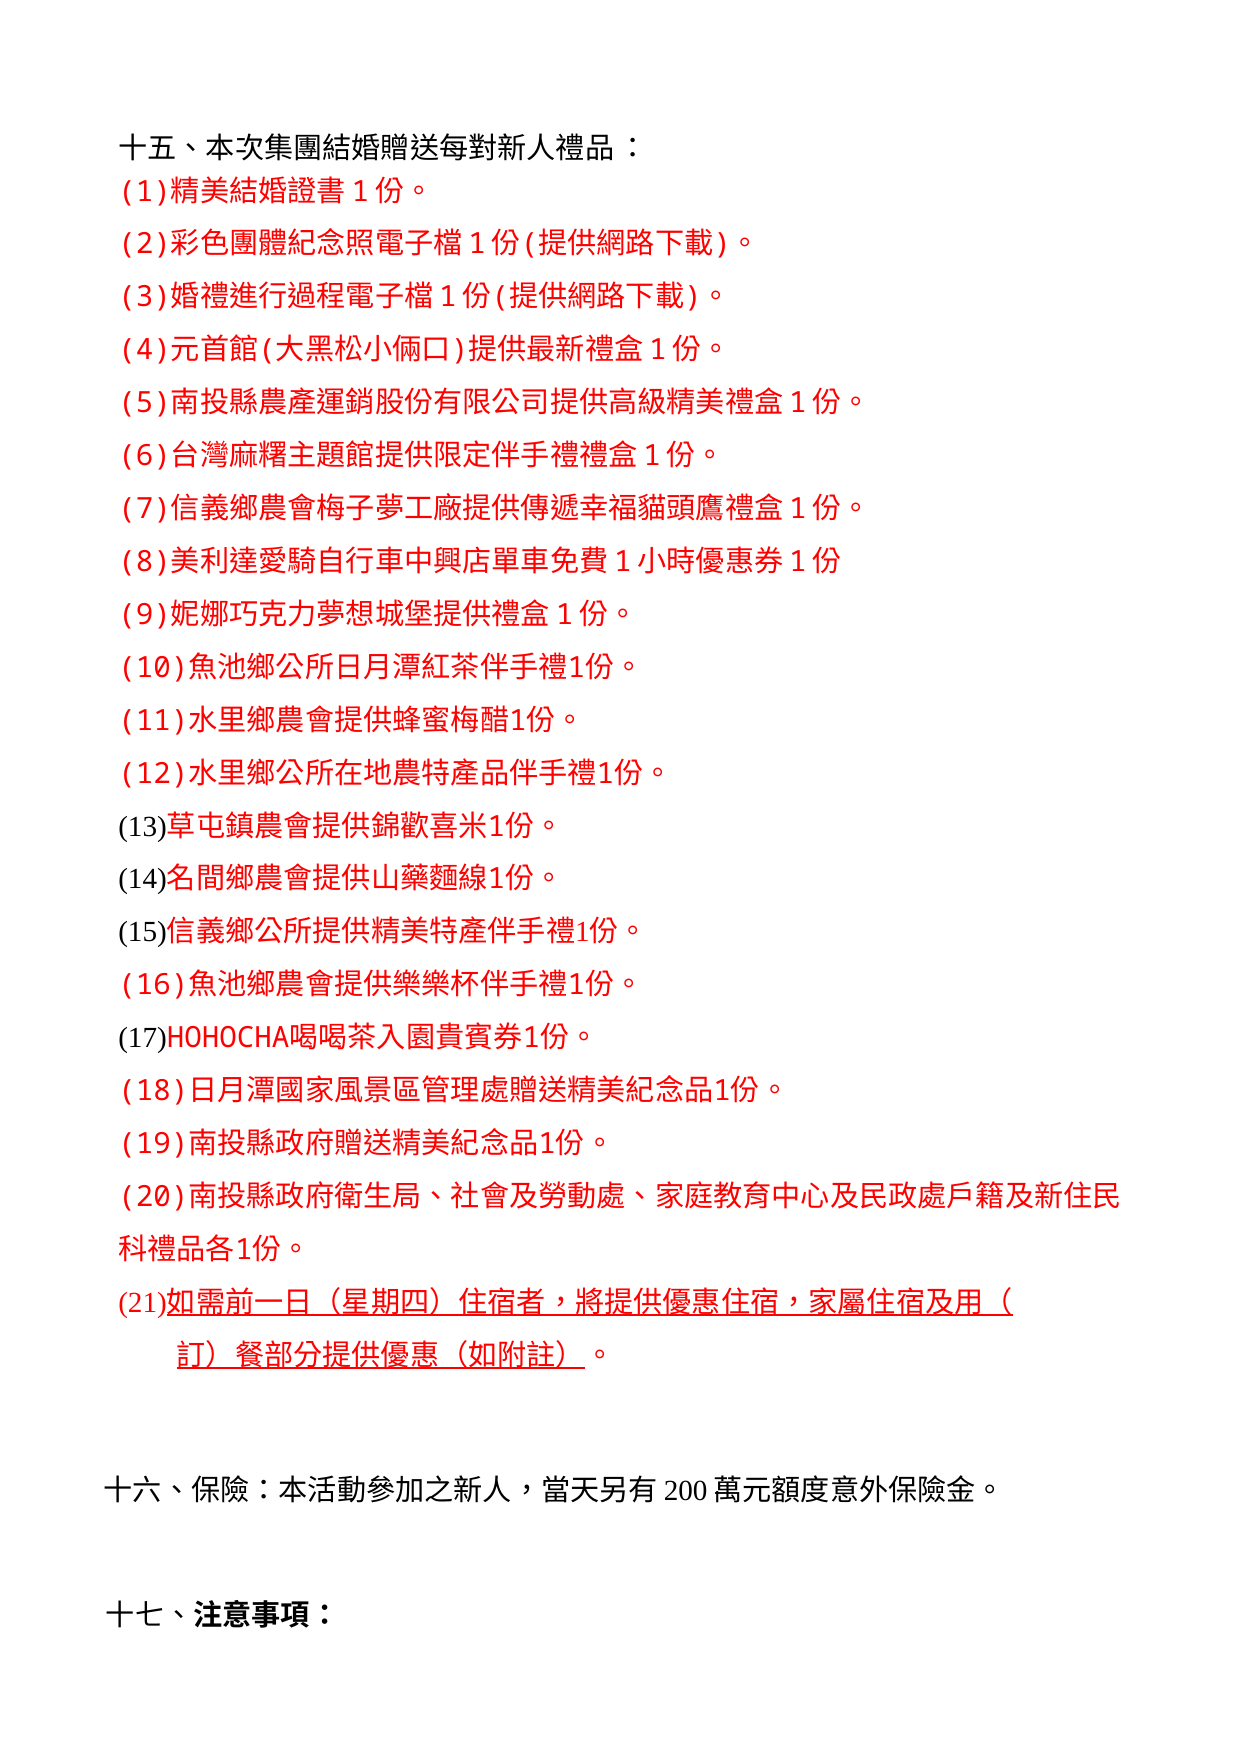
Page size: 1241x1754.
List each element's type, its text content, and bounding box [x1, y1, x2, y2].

list 台灣麻糬主題館提供限定伴手禮禮盒1份。 [118, 432, 1125, 474]
list 水里鄉公所在地農特產品伴手禮1份。 [118, 749, 1125, 792]
list 精美結婚證書1份。 [118, 167, 1125, 209]
text 十五、本次集團結婚贈送每對新人禮品 ： [118, 104, 1125, 167]
list 信義鄉農會梅子夢工廠提供傳遞幸福貓頭鷹禮盒1份。 [118, 484, 1125, 527]
list 元首館(大黑松小倆口)提供最新禮盒1份。 [118, 326, 1125, 368]
list 草屯鎮農會提供錦歡喜米1份。 [118, 802, 1125, 844]
list 彩色團體紀念照電子檔1份(提供網路下載)。 [118, 220, 1125, 262]
list 南投縣政府贈送精美紀念品1份。 [118, 1119, 1125, 1162]
text 十六、保險：本活動參加之新人，當天另有200萬元額度意外保險金。 [103, 1446, 1125, 1509]
list 日月潭國家風景區管理處贈送精美紀念品1份。 [118, 1067, 1125, 1109]
list 婚禮進行過程電子檔1份(提供網路下載)。 [118, 273, 1125, 315]
list 信義鄉公所提供精美特產伴手禮1份。 [118, 908, 1125, 950]
list HOHOCHA喝喝茶入園貴賓券1份。 [118, 1014, 1125, 1056]
text 訂）餐部分提供優惠（如附註）。 [118, 1331, 1125, 1373]
list 魚池鄉公所日月潭紅茶伴手禮1份。 [118, 643, 1125, 686]
list 南投縣農產運銷股份有限公司提供高級精美禮盒1份。 [118, 379, 1125, 421]
list 魚池鄉農會提供樂樂杯伴手禮1份。 [118, 961, 1125, 1003]
list 美利達愛騎自行車中興店單車免費1小時優惠券1份 [118, 537, 1125, 580]
list 名間鄉農會提供山藥麵線1份。 [118, 855, 1125, 897]
list 南投縣政府衛生局、社會及勞動處、家庭教育中心及民政處戶籍及新住民科禮品各1份。 [118, 1172, 1125, 1268]
list 水里鄉農會提供蜂蜜梅醋1份。 [118, 696, 1125, 739]
text 十七、注意事項： [106, 1571, 1159, 1634]
list 妮娜巧克力夢想城堡提供禮盒1份。 [118, 590, 1125, 633]
list 如需前一日（星期四）住宿者，將提供優惠住宿，家屬住宿及用（ [118, 1278, 1125, 1321]
